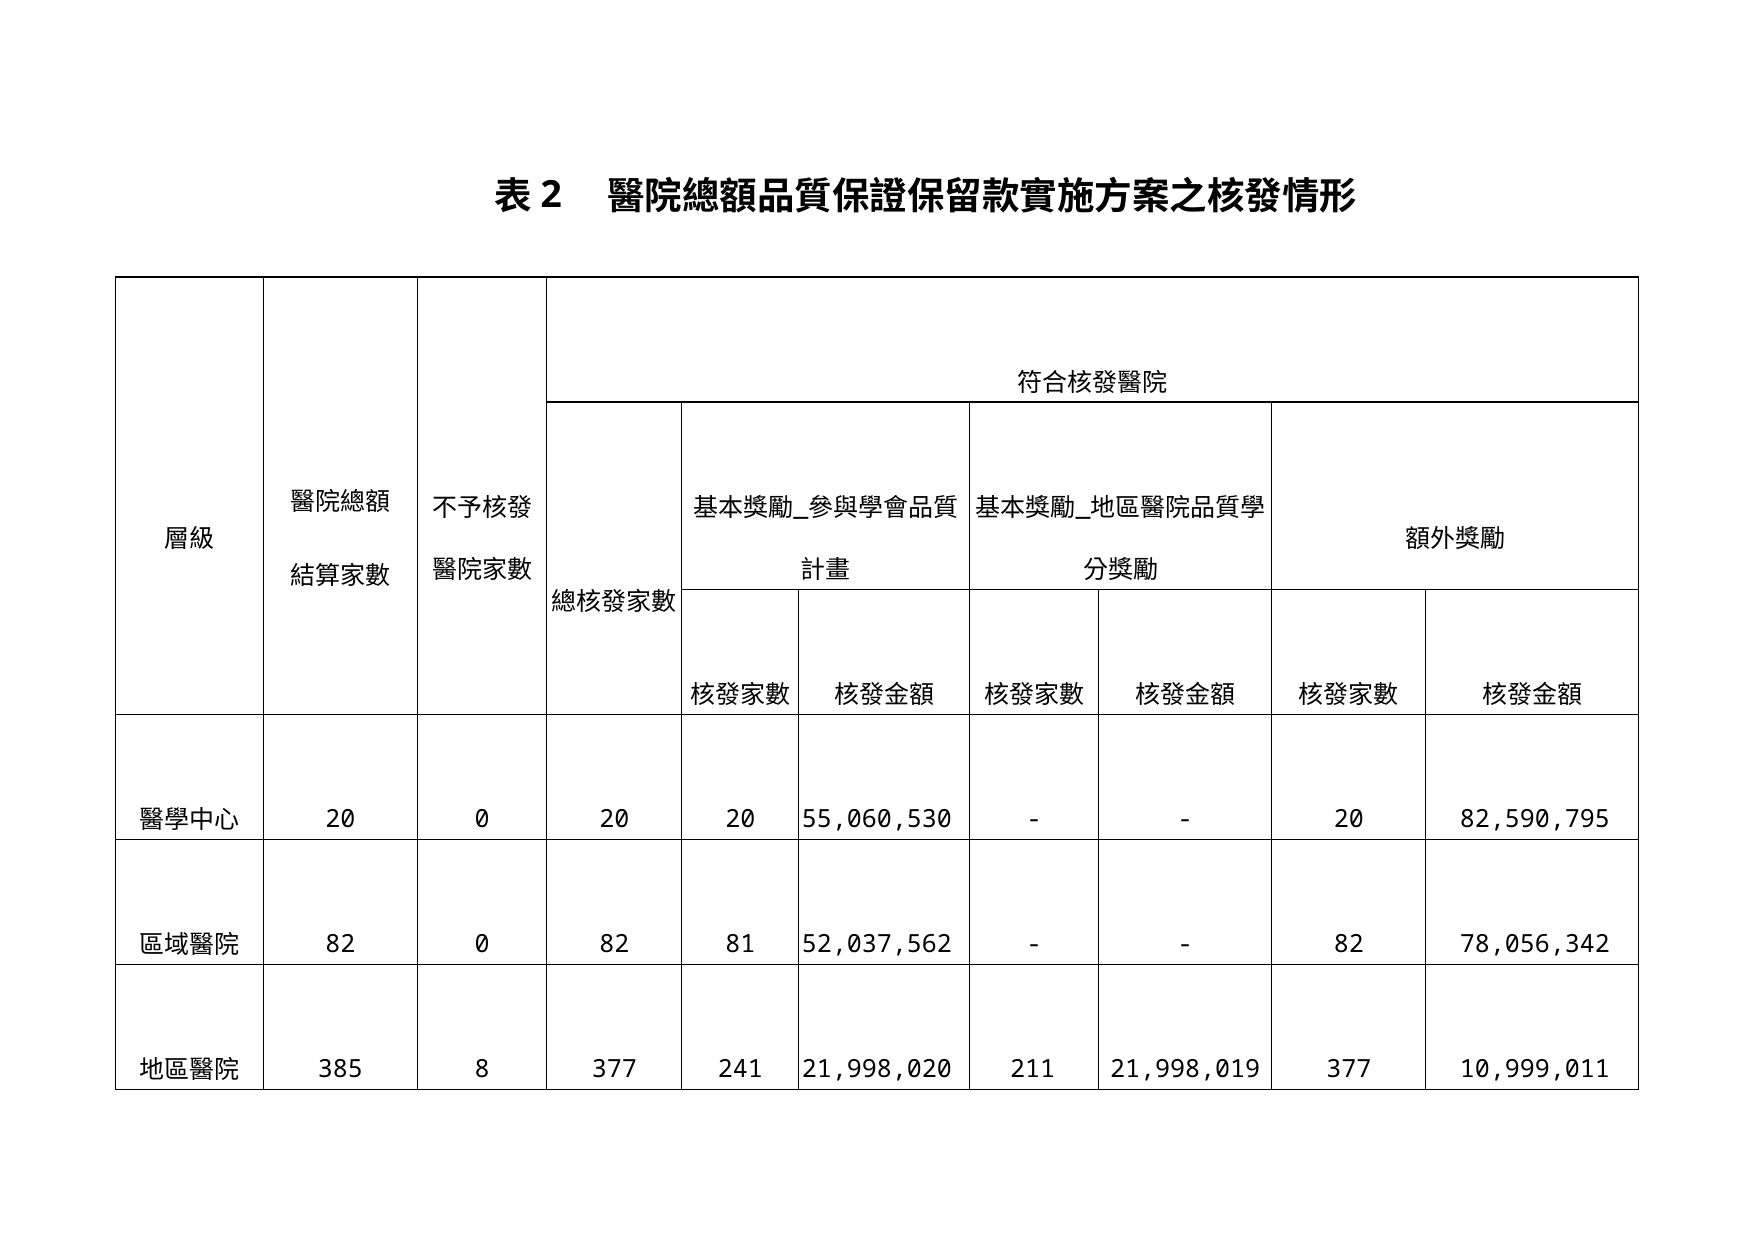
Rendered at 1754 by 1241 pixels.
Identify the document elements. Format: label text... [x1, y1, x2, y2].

table_cell - [1099, 840, 1271, 964]
table_cell 20 [682, 715, 798, 839]
table_cell 20 [547, 715, 681, 839]
table_cell 核發金額 [1426, 590, 1638, 714]
table_cell 78,056,342 [1426, 840, 1638, 964]
table_cell - [970, 840, 1098, 964]
table_cell 核發金額 [1099, 590, 1271, 714]
table_header 符合核發醫院 [547, 278, 1638, 401]
table_cell - [970, 715, 1098, 839]
table_cell 總核發家數 [547, 403, 681, 714]
table_cell 20 [264, 715, 417, 839]
table_cell 385 [264, 965, 417, 1089]
table_cell 地區醫院 [116, 965, 263, 1089]
table_cell 核發家數 [1272, 590, 1425, 714]
table_cell 8 [418, 965, 546, 1089]
table_cell 55,060,530 [799, 715, 969, 839]
table_cell 21,998,020 [799, 965, 969, 1089]
table_cell - [1099, 715, 1271, 839]
table_cell 82 [547, 840, 681, 964]
table_cell 0 [418, 840, 546, 964]
table_cell 377 [547, 965, 681, 1089]
table_cell 醫學中心 [116, 715, 263, 839]
table_cell 211 [970, 965, 1098, 1089]
table_cell 0 [418, 715, 546, 839]
table_cell 81 [682, 840, 798, 964]
table_cell 20 [1272, 715, 1425, 839]
table_cell 10,999,011 [1426, 965, 1638, 1089]
table_cell 82 [1272, 840, 1425, 964]
table_cell 額外獎勵 [1272, 403, 1638, 589]
table_cell 52,037,562 [799, 840, 969, 964]
table_header 不予核發醫院家數 [418, 278, 546, 714]
table_cell 21,998,019 [1099, 965, 1271, 1089]
table_cell 核發金額 [799, 590, 969, 714]
table_cell 82,590,795 [1426, 715, 1638, 839]
table_cell 核發家數 [682, 590, 798, 714]
table_header 醫院總額 結算家數 [264, 278, 417, 714]
table_cell 基本獎勵_參與學會品質計畫 [682, 403, 969, 589]
table_cell 241 [682, 965, 798, 1089]
table_cell 82 [264, 840, 417, 964]
text 表2 醫院總額品質保證保留款實施方案之核發情形 [172, 151, 1679, 214]
table_cell 基本獎勵_地區醫院品質學分獎勵 [970, 403, 1271, 589]
table_cell 區域醫院 [116, 840, 263, 964]
table_cell 核發家數 [970, 590, 1098, 714]
table_header 層級 [116, 278, 263, 714]
table_cell 377 [1272, 965, 1425, 1089]
